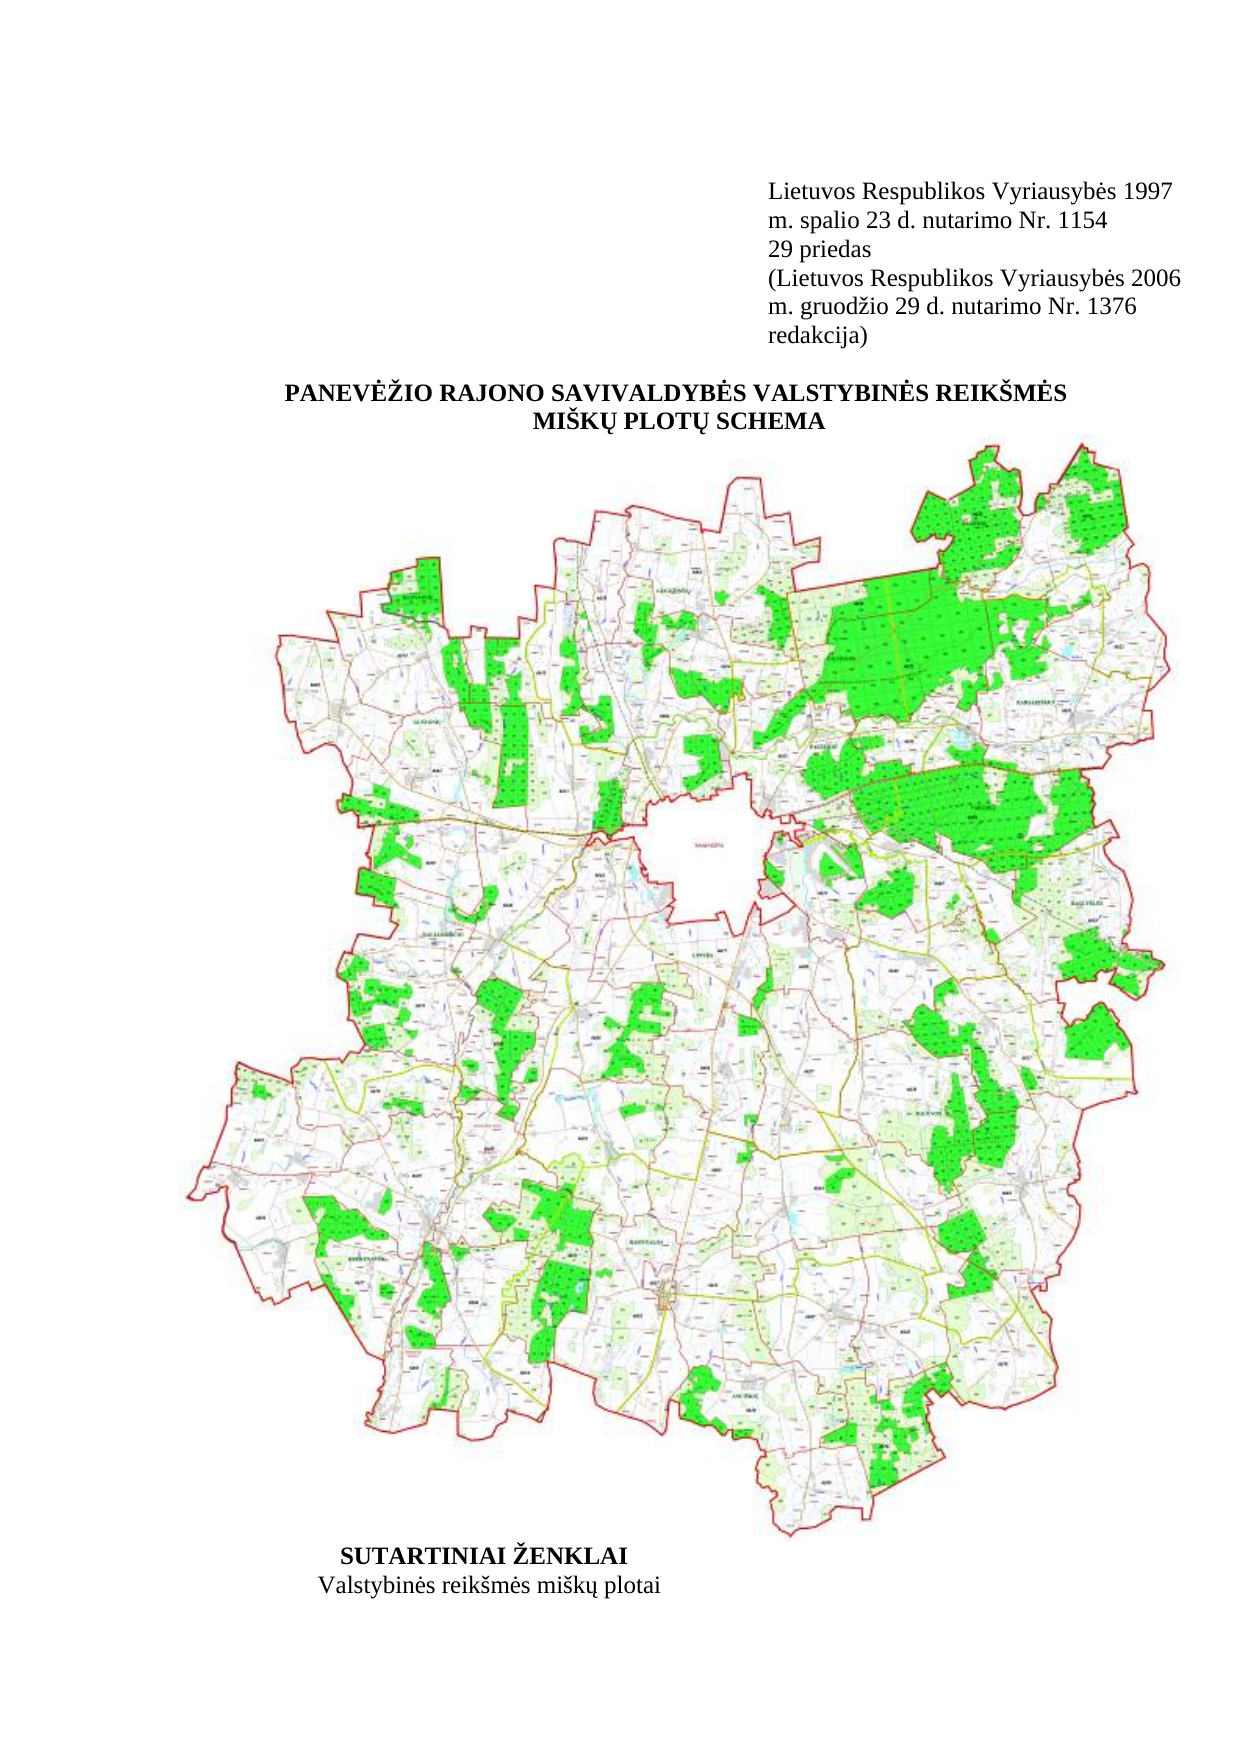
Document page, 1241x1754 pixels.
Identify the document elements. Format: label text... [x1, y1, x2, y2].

text (Lietuvos Respublikos Vyriausybės 2006 m. gruodžio 29 d. nutarimo Nr. 1376 redakcija) [768, 263, 1181, 349]
text SUTARTINIAI ŽENKLAI [177, 1541, 1181, 1570]
text Lietuvos Respublikos Vyriausybės 1997 m. spalio 23 d. nutarimo Nr. 1154 [768, 176, 1181, 234]
text Valstybinės reikšmės miškų plotai [177, 1570, 1181, 1599]
text Panevėžio rajono savivaldybės valstybinės reikšmės miškų plotų schema [177, 378, 1181, 435]
text 29 priedas [177, 234, 1181, 263]
